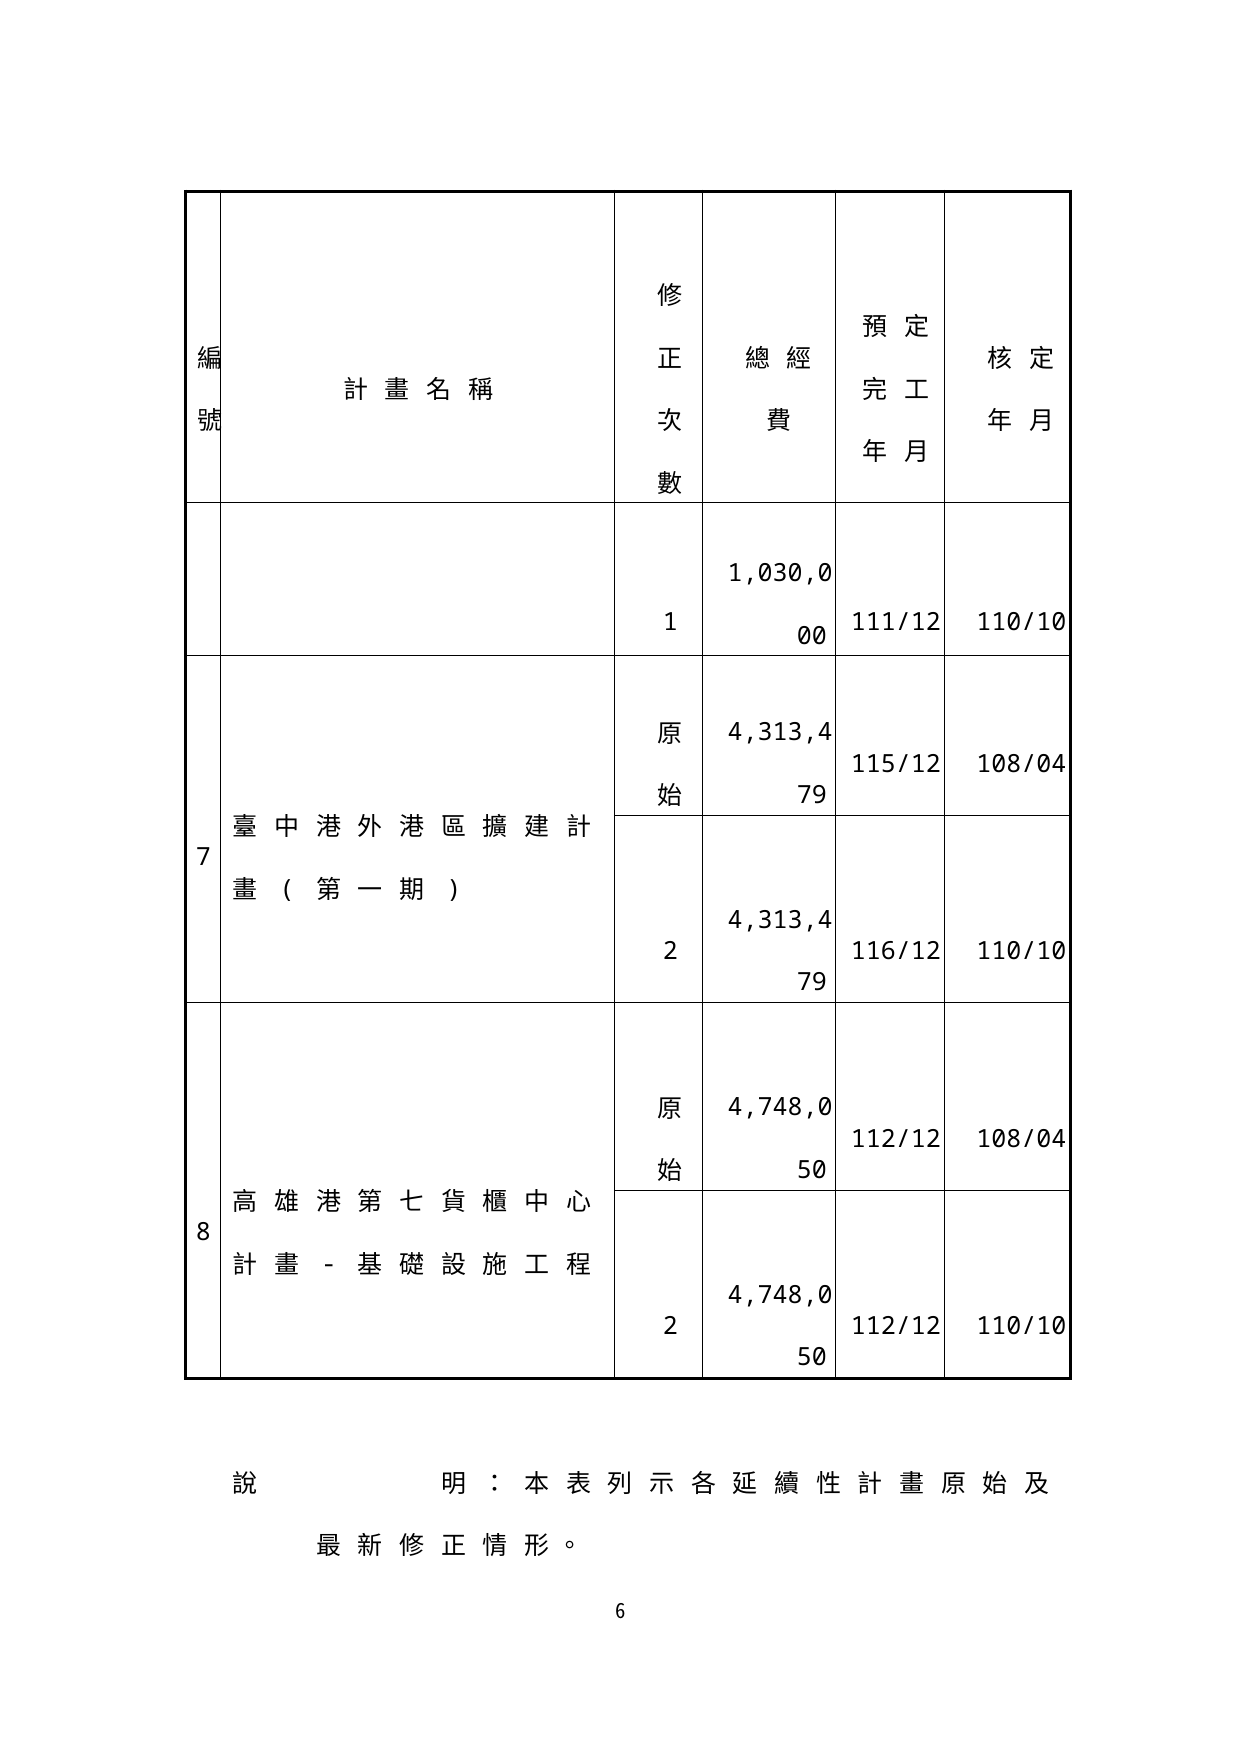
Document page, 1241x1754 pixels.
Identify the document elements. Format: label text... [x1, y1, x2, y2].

table_cell 111/12 [836, 503, 944, 655]
table_cell 110/10 [945, 816, 1069, 1002]
table_cell 高雄港第七貨櫃中心計畫-基礎設施工程 [221, 1003, 614, 1377]
table_cell 4,313,479 [703, 816, 835, 1002]
table_header 核定年月 [945, 193, 1069, 502]
table_header 預定完工年月 [836, 193, 944, 502]
table_cell 116/12 [836, 816, 944, 1002]
table_cell 115/12 [836, 656, 944, 814]
table_header 修正 次數 [615, 193, 702, 502]
table_header 編號 [187, 193, 220, 502]
table_cell 7 [187, 656, 220, 1002]
table_cell 110/10 [945, 503, 1069, 655]
table_cell 108/04 [945, 1003, 1069, 1189]
table_cell 112/12 [836, 1003, 944, 1189]
table_cell 8 [187, 1003, 220, 1377]
table_cell 4,748,050 [703, 1191, 835, 1377]
table_cell 108/04 [945, 656, 1069, 814]
table_cell 4,313,479 [703, 656, 835, 814]
table_cell 112/12 [836, 1191, 944, 1377]
table_cell 1 [615, 503, 702, 655]
table_header 總經費 [703, 193, 835, 502]
text 說 明：本表列示各延續性計畫原始及最新修正情形。 [184, 1439, 1058, 1564]
table_cell 原始 [615, 1003, 702, 1189]
table_cell 原始 [615, 656, 702, 814]
table_cell 臺中港外港區擴建計畫(第一期) [221, 656, 614, 1002]
table_header 計畫名稱 [221, 193, 614, 502]
table_cell 2 [615, 1191, 702, 1377]
table_cell [187, 503, 220, 655]
table_cell 4,748,050 [703, 1003, 835, 1189]
table_cell 2 [615, 816, 702, 1002]
table_cell 1,030,000 [703, 503, 835, 655]
table_cell [221, 503, 614, 655]
table_cell 110/10 [945, 1191, 1069, 1377]
